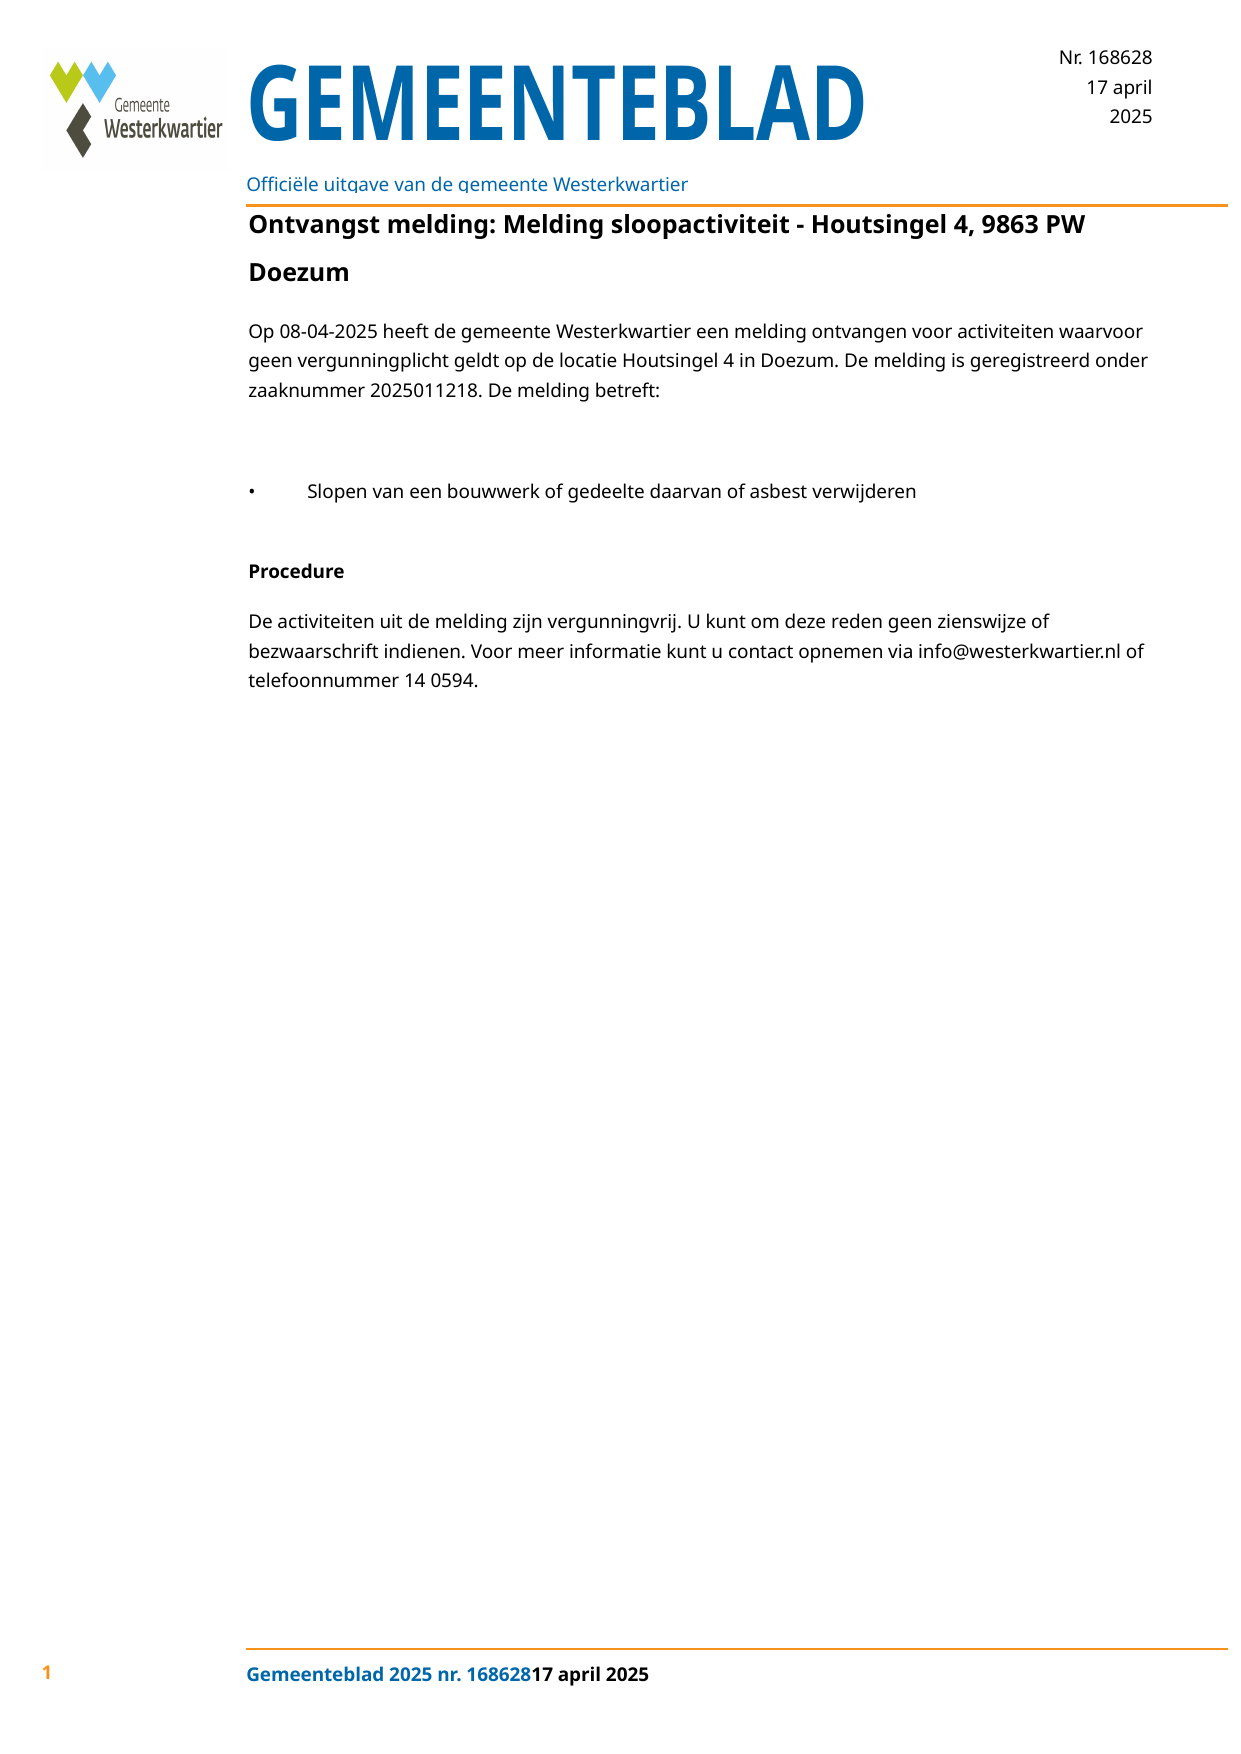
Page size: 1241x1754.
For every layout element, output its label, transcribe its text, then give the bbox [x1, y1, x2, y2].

text De activiteiten uit de melding zijn vergunningvrij. U kunt om deze reden geen zienswijze of bezwaarschrift indienen. Voor meer informatie kunt u contact opnemen via info@westerkwartier.nl of telefoonnummer 14 0594. [248, 608, 1152, 693]
text Procedure [248, 558, 1152, 584]
text Ontvangst melding: Melding sloopactiviteit - Houtsingel 4, 9863 PW Doezum [248, 207, 1152, 288]
text Op 08-04-2025 heeft de gemeente Westerkwartier een melding ontvangen voor activiteiten waarvoor geen vergunningplicht geldt op de locatie Houtsingel 4 in Doezum. De melding is geregistreerd onder zaaknummer 2025011218. De melding betreft: [248, 318, 1152, 403]
list Slopen van een bouwwerk of gedeelte daarvan of asbest verwijderen [248, 478, 1152, 504]
picture [41, 47, 231, 172]
